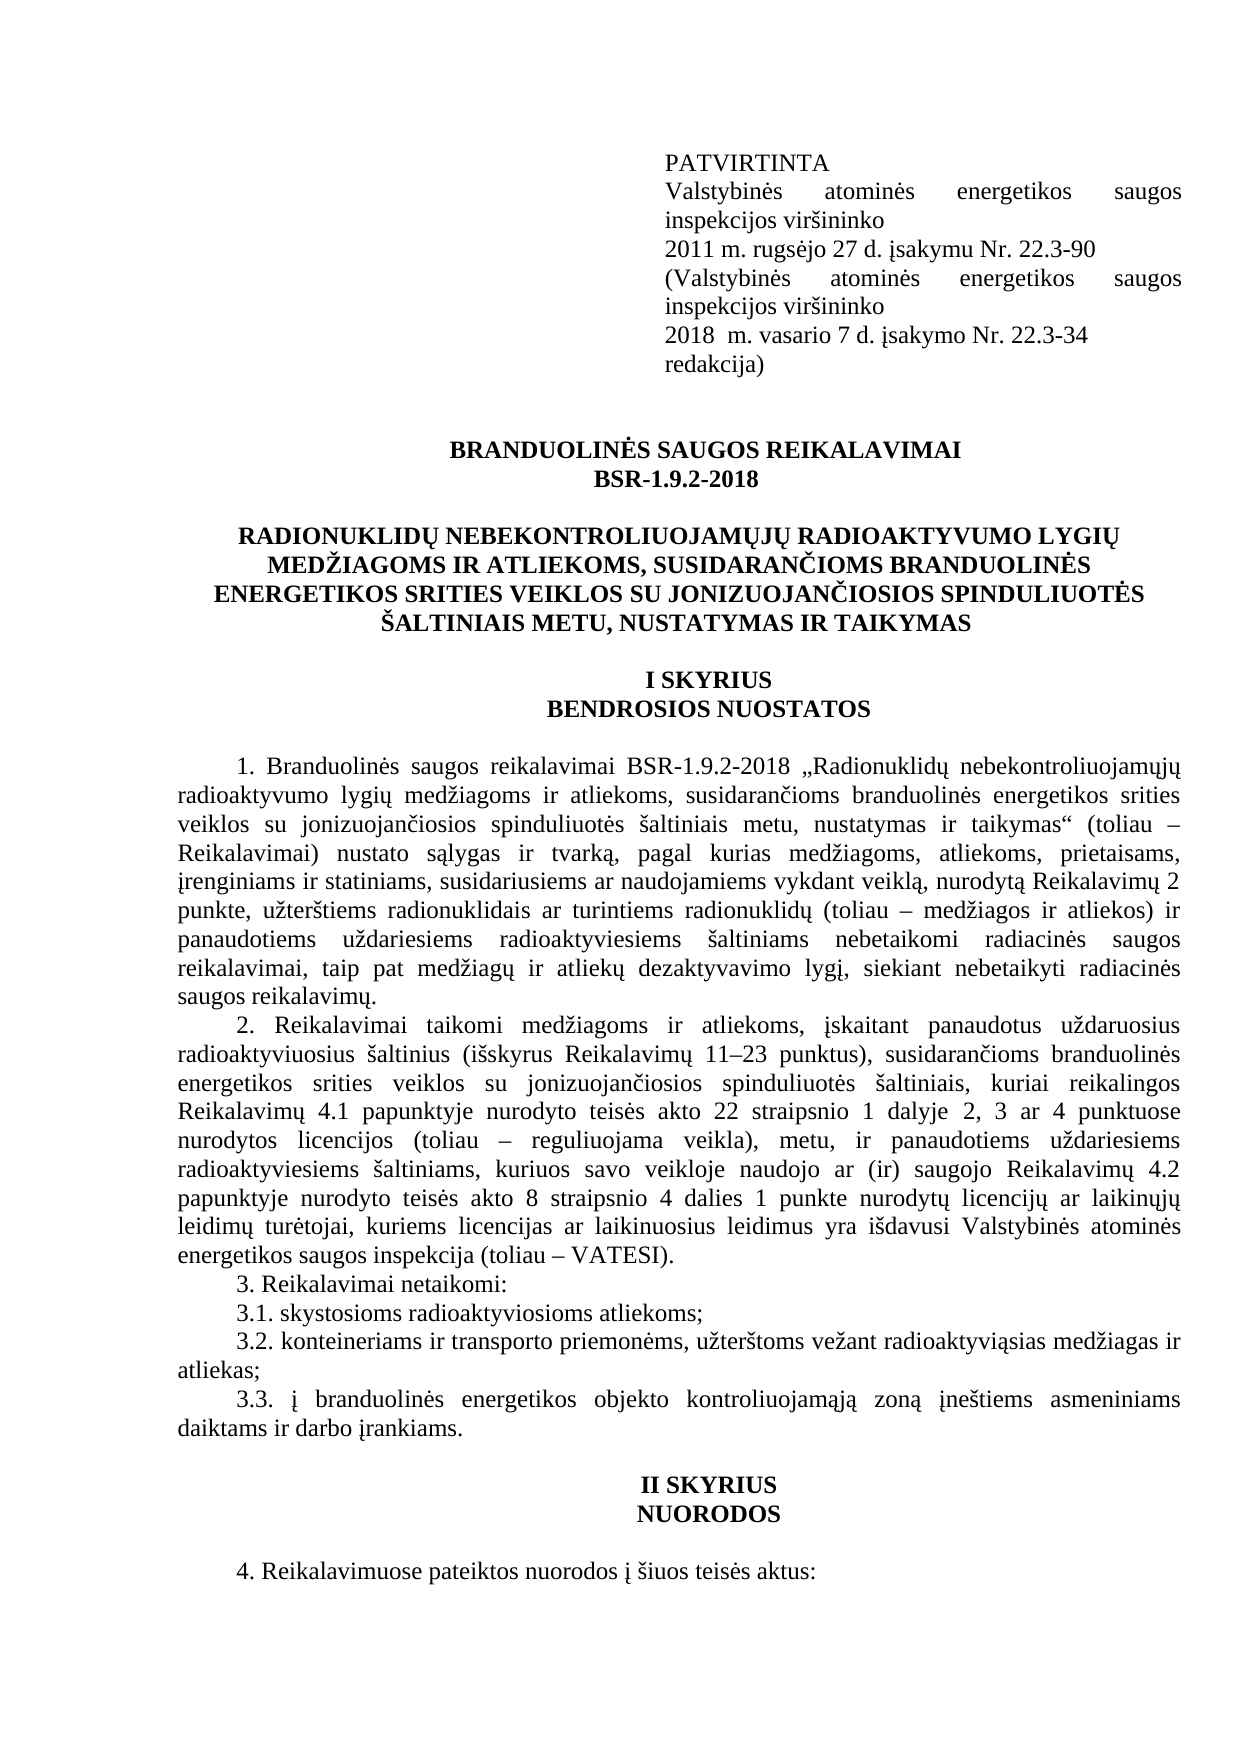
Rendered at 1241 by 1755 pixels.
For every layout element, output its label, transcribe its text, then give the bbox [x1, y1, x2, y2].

text 2018 m. vasario 7 d. įsakymo Nr. 22.3-34 [664, 320, 1182, 349]
text 3.2. konteineriams ir transporto priemonėms, užterštoms vežant radioaktyviąsias medžiagas ir atliekas; [177, 1326, 1181, 1384]
text Valstybinės atominės energetikos saugos inspekcijos viršininko [664, 176, 1182, 234]
text I SKYRIUS [177, 665, 1181, 694]
text (Valstybinės atominės energetikos saugos inspekcijos viršininko [664, 263, 1182, 320]
text 2. Reikalavimai taikomi medžiagoms ir atliekoms, įskaitant panaudotus uždaruosius radioaktyviuosius šaltinius (išskyrus Reikalavimų 11–23 punktus), susidarančioms branduolinės energetikos srities veiklos su jonizuojančiosios spinduliuotės šaltiniais, kuriai reikalingos Reikalavimų 4.1 papunktyje nurodyto teisės akto 22 straipsnio 1 dalyje 2, 3 ar 4 punktuose nurodytos licencijos (toliau – reguliuojama veikla), metu, ir panaudotiems uždariesiems radioaktyviesiems šaltiniams, kuriuos savo veikloje naudojo ar (ir) saugojo Reikalavimų 4.2 papunktyje nurodyto teisės akto 8 straipsnio 4 dalies 1 punkte nurodytų licencijų ar laikinųjų leidimų turėtojai, kuriems licencijas ar laikinuosius leidimus yra išdavusi Valstybinės atominės energetikos saugos inspekcija (toliau – VATESI). [177, 1010, 1181, 1269]
text redakcija) [664, 349, 1182, 378]
text NUORODOS [177, 1499, 1181, 1528]
text 3.1. skystosioms radioaktyviosioms atliekoms; [177, 1298, 1181, 1326]
text 3. Reikalavimai netaikomi: [177, 1269, 1181, 1298]
text II SKYRIUS [177, 1470, 1181, 1499]
text 2011 m. rugsėjo 27 d. įsakymu Nr. 22.3-90 [664, 234, 1182, 263]
text PATVIRTINTA [664, 148, 1182, 176]
text 3.3. į branduolinės energetikos objekto kontroliuojamąją zoną įneštiems asmeniniams daiktams ir darbo įrankiams. [177, 1384, 1181, 1441]
text 1. Branduolinės saugos reikalavimai BSR-1.9.2-2018 „Radionuklidų nebekontroliuojamųjų radioaktyvumo lygių medžiagoms ir atliekoms, susidarančioms branduolinės energetikos srities veiklos su jonizuojančiosios spinduliuotės šaltiniais metu, nustatymas ir taikymas“ (toliau – Reikalavimai) nustato sąlygas ir tvarką, pagal kurias medžiagoms, atliekoms, prietaisams, įrenginiams ir statiniams, susidariusiems ar naudojamiems vykdant veiklą, nurodytą Reikalavimų 2 punkte, užterštiems radionuklidais ar turintiems radionuklidų (toliau – medžiagos ir atliekos) ir panaudotiems uždariesiems radioaktyviesiems šaltiniams nebetaikomi radiacinės saugos reikalavimai, taip pat medžiagų ir atliekų dezaktyvavimo lygį, siekiant nebetaikyti radiacinės saugos reikalavimų. [177, 751, 1181, 1010]
text BENDROSIOS NUOSTATOS [177, 694, 1181, 723]
text 4. Reikalavimuose pateiktos nuorodos į šiuos teisės aktus: [177, 1556, 1181, 1585]
text BRANDUOLINĖS SAUGOS REIKALAVIMAI bsr-1.9.2-2018 RADIONUKLIDŲ NEBEKONTROLIUOJAMŲJŲ RADIOAKTYVUMO LYGIŲ MEDŽIAGOMS IR ATLIEKOMS, SUSIDARANČIOMS BRANDUOLINĖS ENERGETIKOS SRITIES VEIKLOS SU JONIZUOJANČIOSIOS SPINDULIUOTĖS ŠALTINIAIS METU, NUSTATYMAS IR TAIKYMAS [177, 435, 1181, 636]
